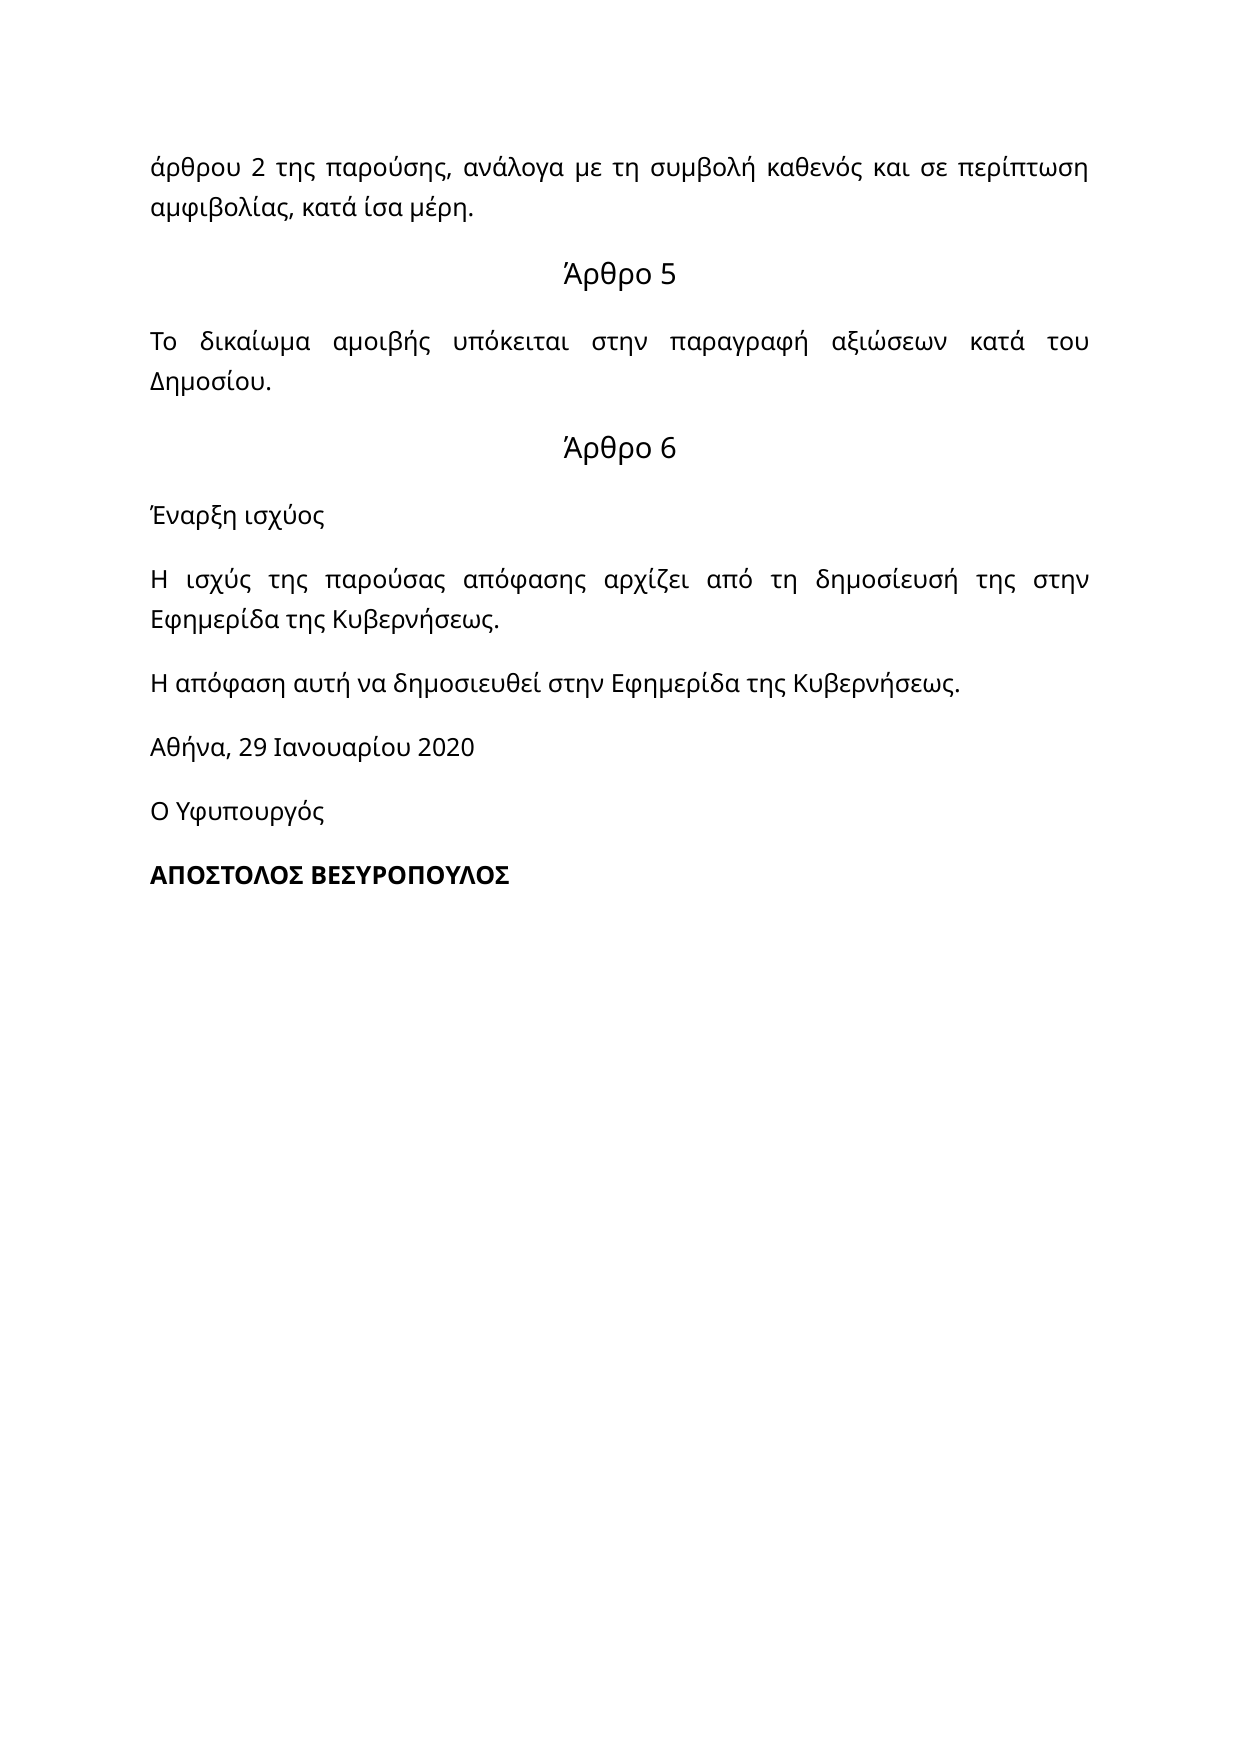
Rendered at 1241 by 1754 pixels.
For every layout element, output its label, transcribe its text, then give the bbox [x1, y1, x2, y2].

text Η απόφαση αυτή να δημοσιευθεί στην Εφημερίδα της Κυβερνήσεως. [150, 665, 1090, 699]
text Αθήνα, 29 Ιανουαρίου 2020 [150, 729, 1090, 764]
text ΑΠΟΣΤΟΛΟΣ ΒΕΣΥΡΟΠΟΥΛΟΣ [150, 858, 1090, 892]
text Το δικαίωμα αμοιβής υπόκειται στην παραγραφή αξιώσεων κατά του Δημοσίου. [150, 324, 1090, 397]
text άρθρου 2 της παρούσης, ανάλογα με τη συμβολή καθενός και σε περίπτωση αμφιβολίας, κατά ίσα μέρη. [150, 150, 1090, 223]
text Ο Υφυπουργός [150, 794, 1090, 828]
text Έναρξη ισχύος [150, 498, 1090, 532]
text Η ισχύς της παρούσας απόφασης αρχίζει από τη δημοσίευσή της στην Εφημερίδα της Κυβερνήσεως. [150, 562, 1090, 635]
subtitle Άρθρο 5 [150, 253, 1090, 293]
subtitle Άρθρο 6 [150, 427, 1090, 467]
